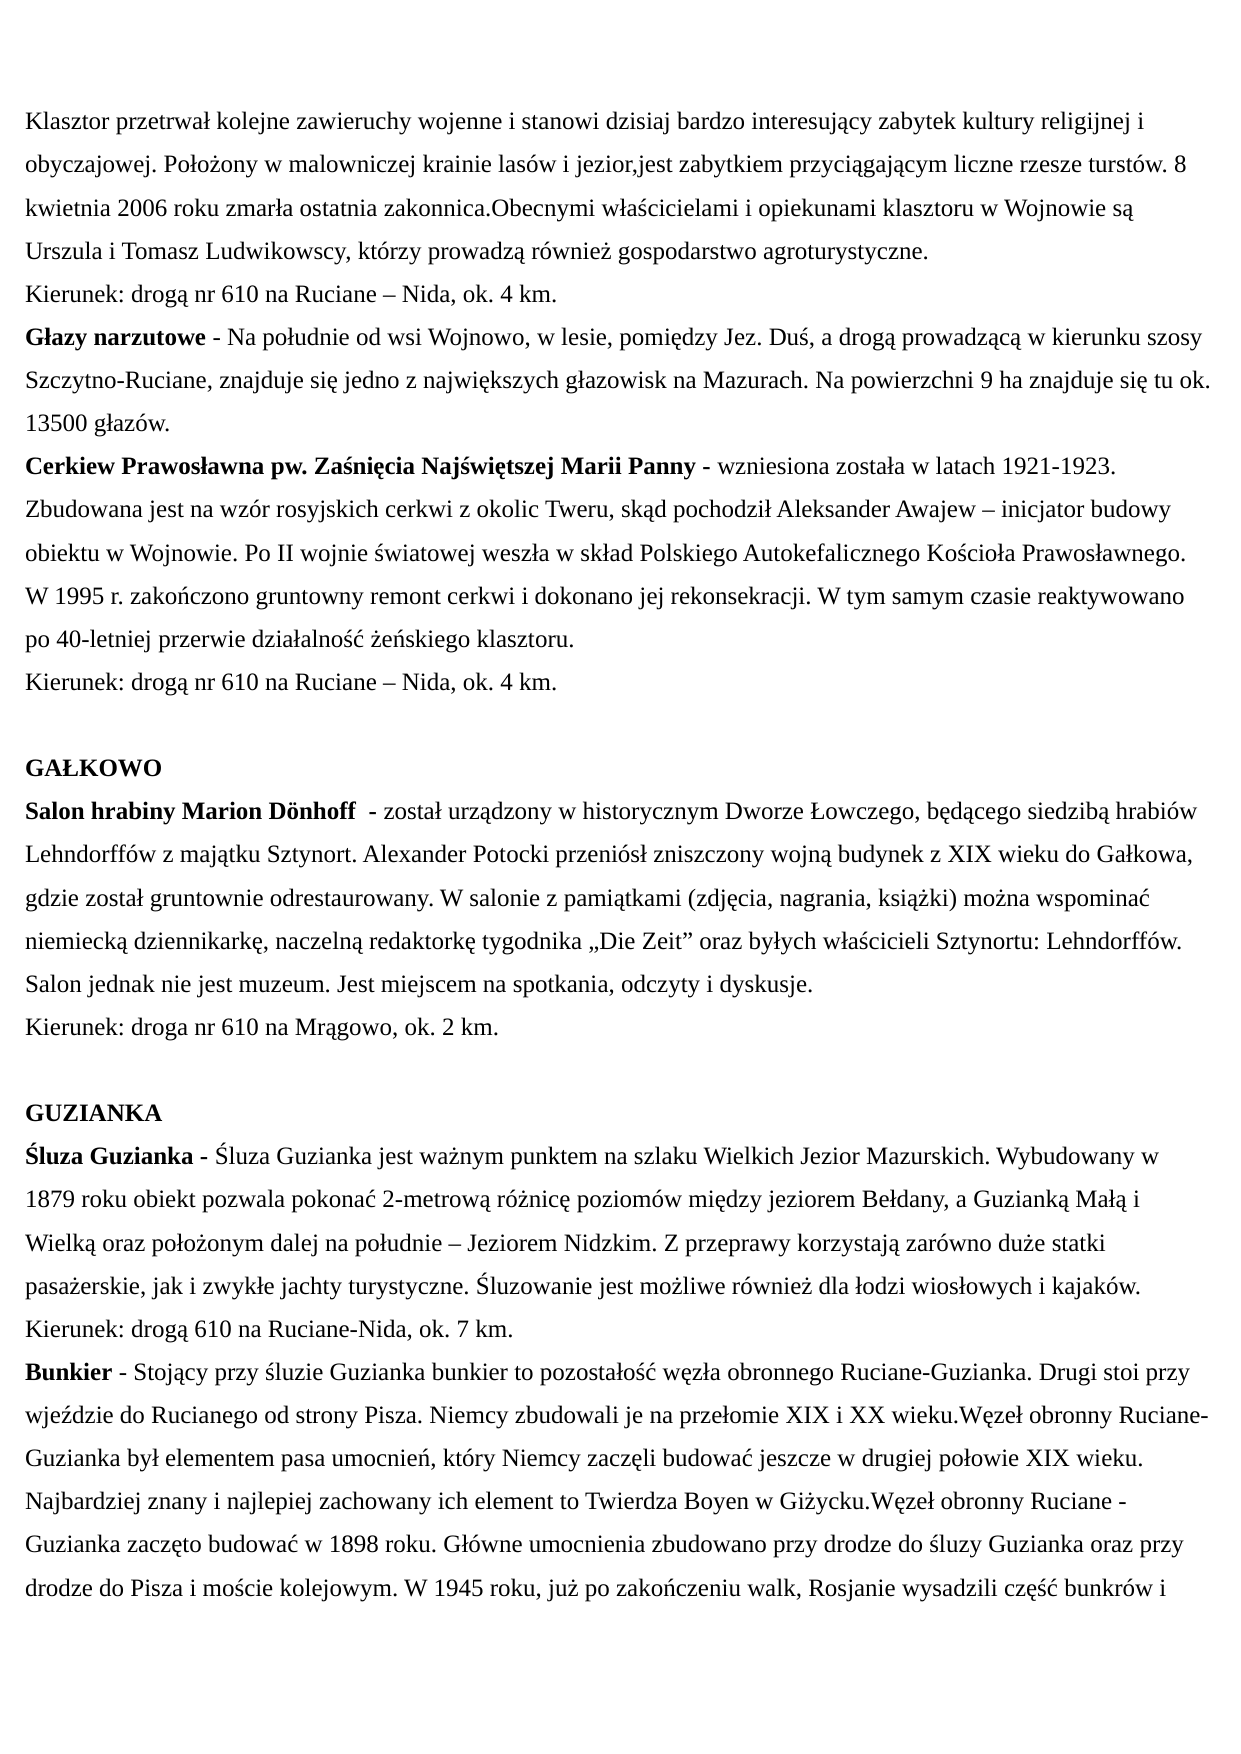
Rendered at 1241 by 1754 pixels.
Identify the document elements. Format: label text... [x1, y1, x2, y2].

text GUZIANKA [25, 1098, 1215, 1127]
text Cerkiew Prawosławna pw. Zaśnięcia Najświętszej Marii Panny - wzniesiona została w latach 1921-1923. Zbudowana jest na wzór rosyjskich cerkwi z okolic Tweru, skąd pochodził Aleksander Awajew – inicjator budowy obiektu w Wojnowie. Po II wojnie światowej weszła w skład Polskiego Autokefalicznego Kościoła Prawosławnego. W 1995 r. zakończono gruntowny remont cerkwi i dokonano jej rekonsekracji. W tym samym czasie reaktywowano po 40-letniej przerwie działalność żeńskiego klasztoru. [25, 451, 1215, 653]
text Klasztor przetrwał kolejne zawieruchy wojenne i stanowi dzisiaj bardzo interesujący zabytek kultury religijnej i obyczajowej. Położony w malowniczej krainie lasów i jezior,jest zabytkiem przyciągającym liczne rzesze turstów. 8 kwietnia 2006 roku zmarła ostatnia zakonnica.Obecnymi właścicielami i opiekunami klasztoru w Wojnowie są Urszula i Tomasz Ludwikowscy, którzy prowadzą również gospodarstwo agroturystyczne. [25, 106, 1215, 264]
text Salon hrabiny Marion Dönhoff - został urządzony w historycznym Dworze Łowczego, będącego siedzibą hrabiów Lehndorffów z majątku Sztynort. Alexander Potocki przeniósł zniszczony wojną budynek z XIX wieku do Gałkowa, gdzie został gruntownie odrestaurowany. W salonie z pamiątkami (zdjęcia, nagrania, książki) można wspominać niemiecką dziennikarkę, naczelną redaktorkę tygodnika „Die Zeit” oraz byłych właścicieli Sztynortu: Lehndorffów. Salon jednak nie jest muzeum. Jest miejscem na spotkania, odczyty i dyskusje. [25, 796, 1215, 998]
text Kierunek: drogą nr 610 na Ruciane – Nida, ok. 4 km. [25, 279, 1215, 308]
text Kierunek: drogą nr 610 na Ruciane – Nida, ok. 4 km. [25, 667, 1215, 696]
text Śluza Guzianka - Śluza Guzianka jest ważnym punktem na szlaku Wielkich Jezior Mazurskich. Wybudowany w 1879 roku obiekt pozwala pokonać 2-metrową różnicę poziomów między jeziorem Bełdany, a Guzianką Małą i Wielką oraz położonym dalej na południe – Jeziorem Nidzkim. Z przeprawy korzystają zarówno duże statki pasażerskie, jak i zwykłe jachty turystyczne. Śluzowanie jest możliwe również dla łodzi wiosłowych i kajaków. [25, 1141, 1215, 1299]
text Głazy narzutowe - Na południe od wsi Wojnowo, w lesie, pomiędzy Jez. Duś, a drogą prowadzącą w kierunku szosy Szczytno-Ruciane, znajduje się jedno z największych głazowisk na Mazurach. Na powierzchni 9 ha znajduje się tu ok. 13500 głazów. [25, 322, 1215, 437]
text Kierunek: droga nr 610 na Mrągowo, ok. 2 km. [25, 1012, 1215, 1041]
text Bunkier - Stojący przy śluzie Guzianka bunkier to pozostałość węzła obronnego Ruciane-Guzianka. Drugi stoi przy wjeździe do Rucianego od strony Pisza. Niemcy zbudowali je na przełomie XIX i XX wieku.Węzeł obronny Ruciane-Guzianka był elementem pasa umocnień, który Niemcy zaczęli budować jeszcze w drugiej połowie XIX wieku. Najbardziej znany i najlepiej zachowany ich element to Twierdza Boyen w Giżycku.Węzeł obronny Ruciane - Guzianka zaczęto budować w 1898 roku. Główne umocnienia zbudowano przy drodze do śluzy Guzianka oraz przy drodze do Pisza i moście kolejowym. W 1945 roku, już po zakończeniu walk, Rosjanie wysadzili część bunkrów i [25, 1357, 1215, 1601]
text Kierunek: drogą 610 na Ruciane-Nida, ok. 7 km. [25, 1314, 1215, 1343]
text GAŁKOWO [25, 753, 1215, 782]
